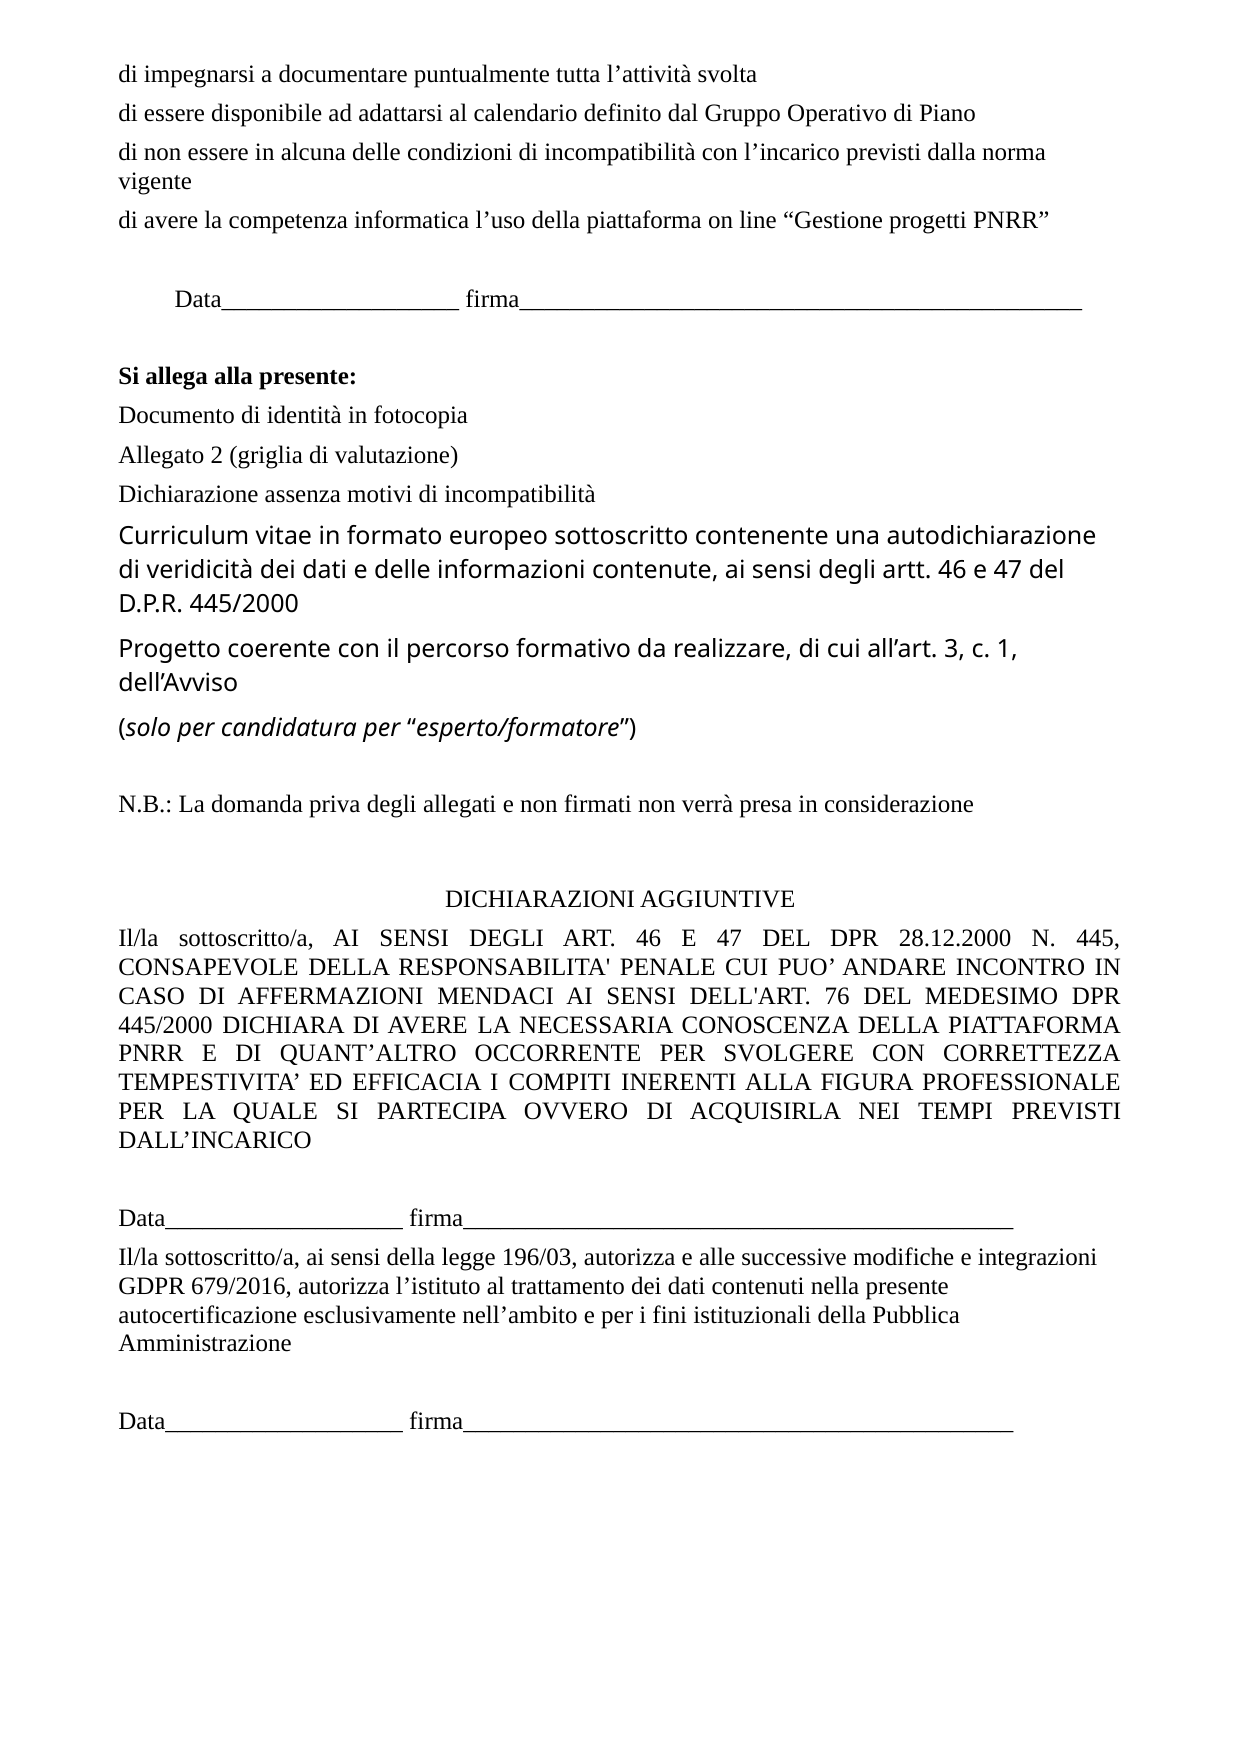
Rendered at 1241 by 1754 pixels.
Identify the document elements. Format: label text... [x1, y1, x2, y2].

text di avere la competenza informatica l’uso della piattaforma on line “Gestione progetti PNRR” [118, 205, 1122, 234]
text Data___________________ firma____________________________________________ [118, 1203, 1122, 1232]
text Il/la sottoscritto/a, AI SENSI DEGLI ART. 46 E 47 DEL DPR 28.12.2000 N. 445, CONSAPEVOLE DELLA RESPONSABILITA' PENALE CUI PUO’ ANDARE INCONTRO IN CASO DI AFFERMAZIONI MENDACI AI SENSI DELL'ART. 76 DEL MEDESIMO DPR 445/2000 DICHIARA DI AVERE LA NECESSARIA CONOSCENZA DELLA PIATTAFORMA PNRR E DI QUANT’ALTRO OCCORRENTE PER SVOLGERE CON CORRETTEZZA TEMPESTIVITA’ ED EFFICACIA I COMPITI INERENTI ALLA FIGURA PROFESSIONALE PER LA QUALE SI PARTECIPA OVVERO DI ACQUISIRLA NEI TEMPI PREVISTI DALL’INCARICO [118, 923, 1122, 1153]
text Documento di identità in fotocopia [118, 401, 1122, 429]
text N.B.: La domanda priva degli allegati e non firmati non verrà presa in considerazione [118, 789, 1122, 818]
text di essere disponibile ad adattarsi al calendario definito dal Gruppo Operativo di Piano [118, 98, 1122, 127]
text Il/la sottoscritto/a, ai sensi della legge 196/03, autorizza e alle successive modifiche e integrazioni GDPR 679/2016, autorizza l’istituto al trattamento dei dati contenuti nella presente autocertificazione esclusivamente nell’ambito e per i fini istituzionali della Pubblica Amministrazione [118, 1242, 1122, 1357]
text Allegato 2 (griglia di valutazione) [118, 440, 1122, 468]
text Data___________________ firma____________________________________________ [118, 1406, 1122, 1435]
text (solo per candidatura per “esperto/formatore”) [118, 709, 1122, 743]
text di non essere in alcuna delle condizioni di incompatibilità con l’incarico previsti dalla norma vigente [118, 137, 1122, 195]
text Progetto coerente con il percorso formativo da realizzare, di cui all’art. 3, c. 1, dell’Avviso [118, 631, 1122, 699]
text Dichiarazione assenza motivi di incompatibilità [118, 479, 1122, 508]
text di impegnarsi a documentare puntualmente tutta l’attività svolta [118, 59, 1122, 88]
text DICHIARAZIONI AGGIUNTIVE [118, 884, 1122, 913]
text Si allega alla presente: [118, 361, 1122, 390]
text Curriculum vitae in formato europeo sottoscritto contenente una autodichiarazione di veridicità dei dati e delle informazioni contenute, ai sensi degli artt. 46 e 47 del D.P.R. 445/2000 [118, 518, 1122, 620]
text Data___________________ firma_____________________________________________ [118, 284, 1122, 312]
